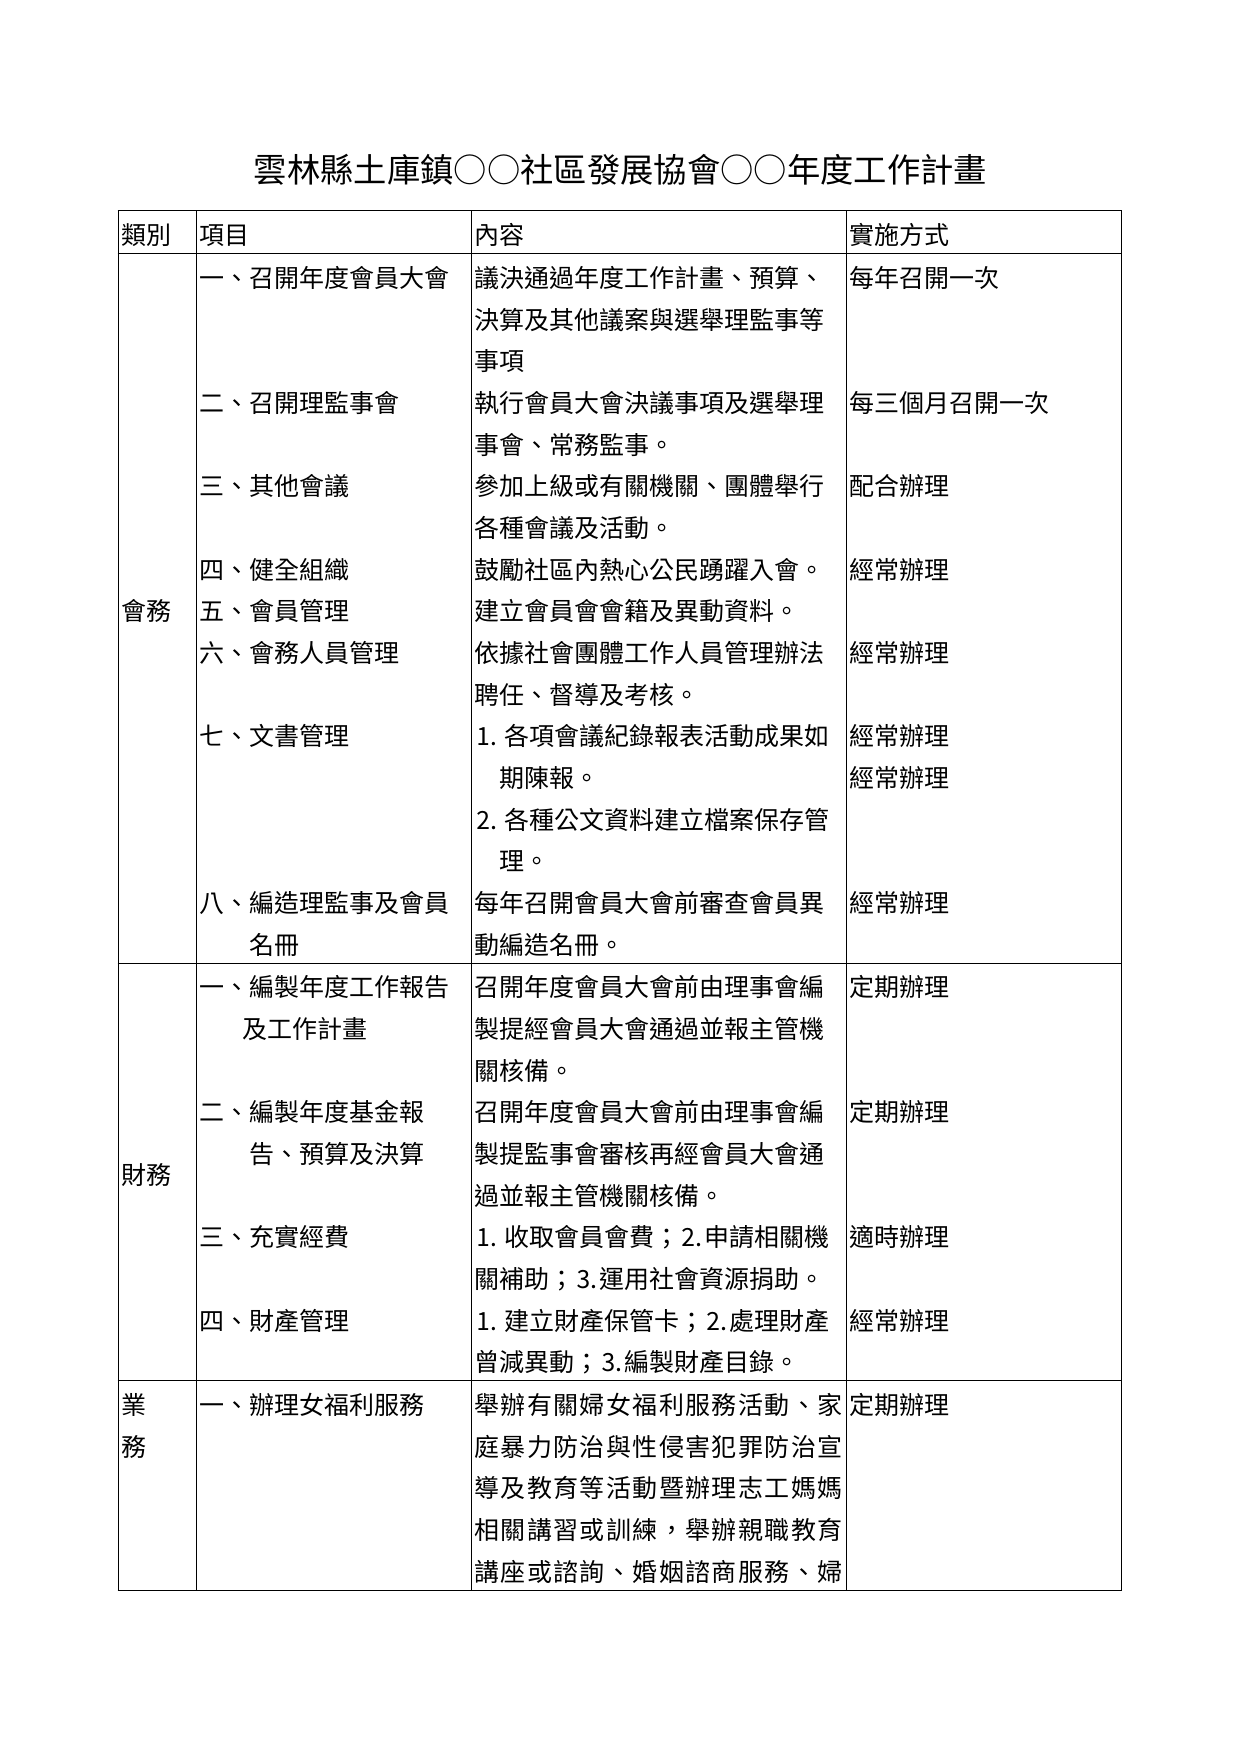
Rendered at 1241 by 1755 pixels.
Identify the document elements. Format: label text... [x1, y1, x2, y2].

table_cell 一、召開年度會員大會 二、召開理監事會 三、其他會議 四、健全組織 五、會員管理 六、會務人員管理 七、文書管理 八、編造理監事及會員名冊 [197, 254, 471, 962]
table_cell 定期辦理 定期辦理 適時辦理 經常辦理 [847, 964, 1121, 1380]
text 雲林縣土庫鎮○○社區發展協會○○年度工作計畫 [118, 146, 1122, 192]
table_cell 一、編製年度工作報告及工作計畫 二、編製年度基金報告、預算及決算 三、充實經費 四、財產管理 [197, 964, 471, 1380]
table_cell 舉辦有關婦女福利服務活動、家庭暴力防治與性侵害犯罪防治宣導及教育等活動暨辦理志工媽媽相關講習或訓練，舉辦親職教育講座或諮詢、婚姻諮商服務、婦 [472, 1381, 846, 1589]
table_cell 定期辦理 [847, 1381, 1121, 1589]
table_header 實施方式 [847, 211, 1121, 253]
table_cell 財務 [119, 964, 196, 1380]
table_cell 每年召開一次 每三個月召開一次 配合辦理 經常辦理 經常辦理 經常辦理 經常辦理 經常辦理 [847, 254, 1121, 962]
table_cell 業 務 [119, 1381, 196, 1589]
table_cell 一、辦理女福利服務 [197, 1381, 471, 1589]
table_header 內容 [472, 211, 846, 253]
table_header 項目 [197, 211, 471, 253]
table_header 類別 [119, 211, 196, 253]
table_cell 召開年度會員大會前由理事會編製提經會員大會通過並報主管機關核備。 召開年度會員大會前由理事會編製提監事會審核再經會員大會通過並報主管機關核備。 ⒈收取會員會費；⒉申請相關機關補助；⒊運用社會資源捐助。 ⒈建立財產保管卡；⒉處理財產曾減異動；⒊編製財產目錄。 [472, 964, 846, 1380]
table_cell 會務 [119, 254, 196, 962]
table_cell 議決通過年度工作計畫、預算、決算及其他議案與選舉理監事等事項 執行會員大會決議事項及選舉理事會、常務監事。 參加上級或有關機關、團體舉行各種會議及活動。 鼓勵社區內熱心公民踴躍入會。 建立會員會會籍及異動資料。 依據社會團體工作人員管理辦法聘任、督導及考核。 ⒈各項會議紀錄報表活動成果如期陳報。 ⒉各種公文資料建立檔案保存管理。 每年召開會員大會前審查會員異動編造名冊。 [472, 254, 846, 962]
